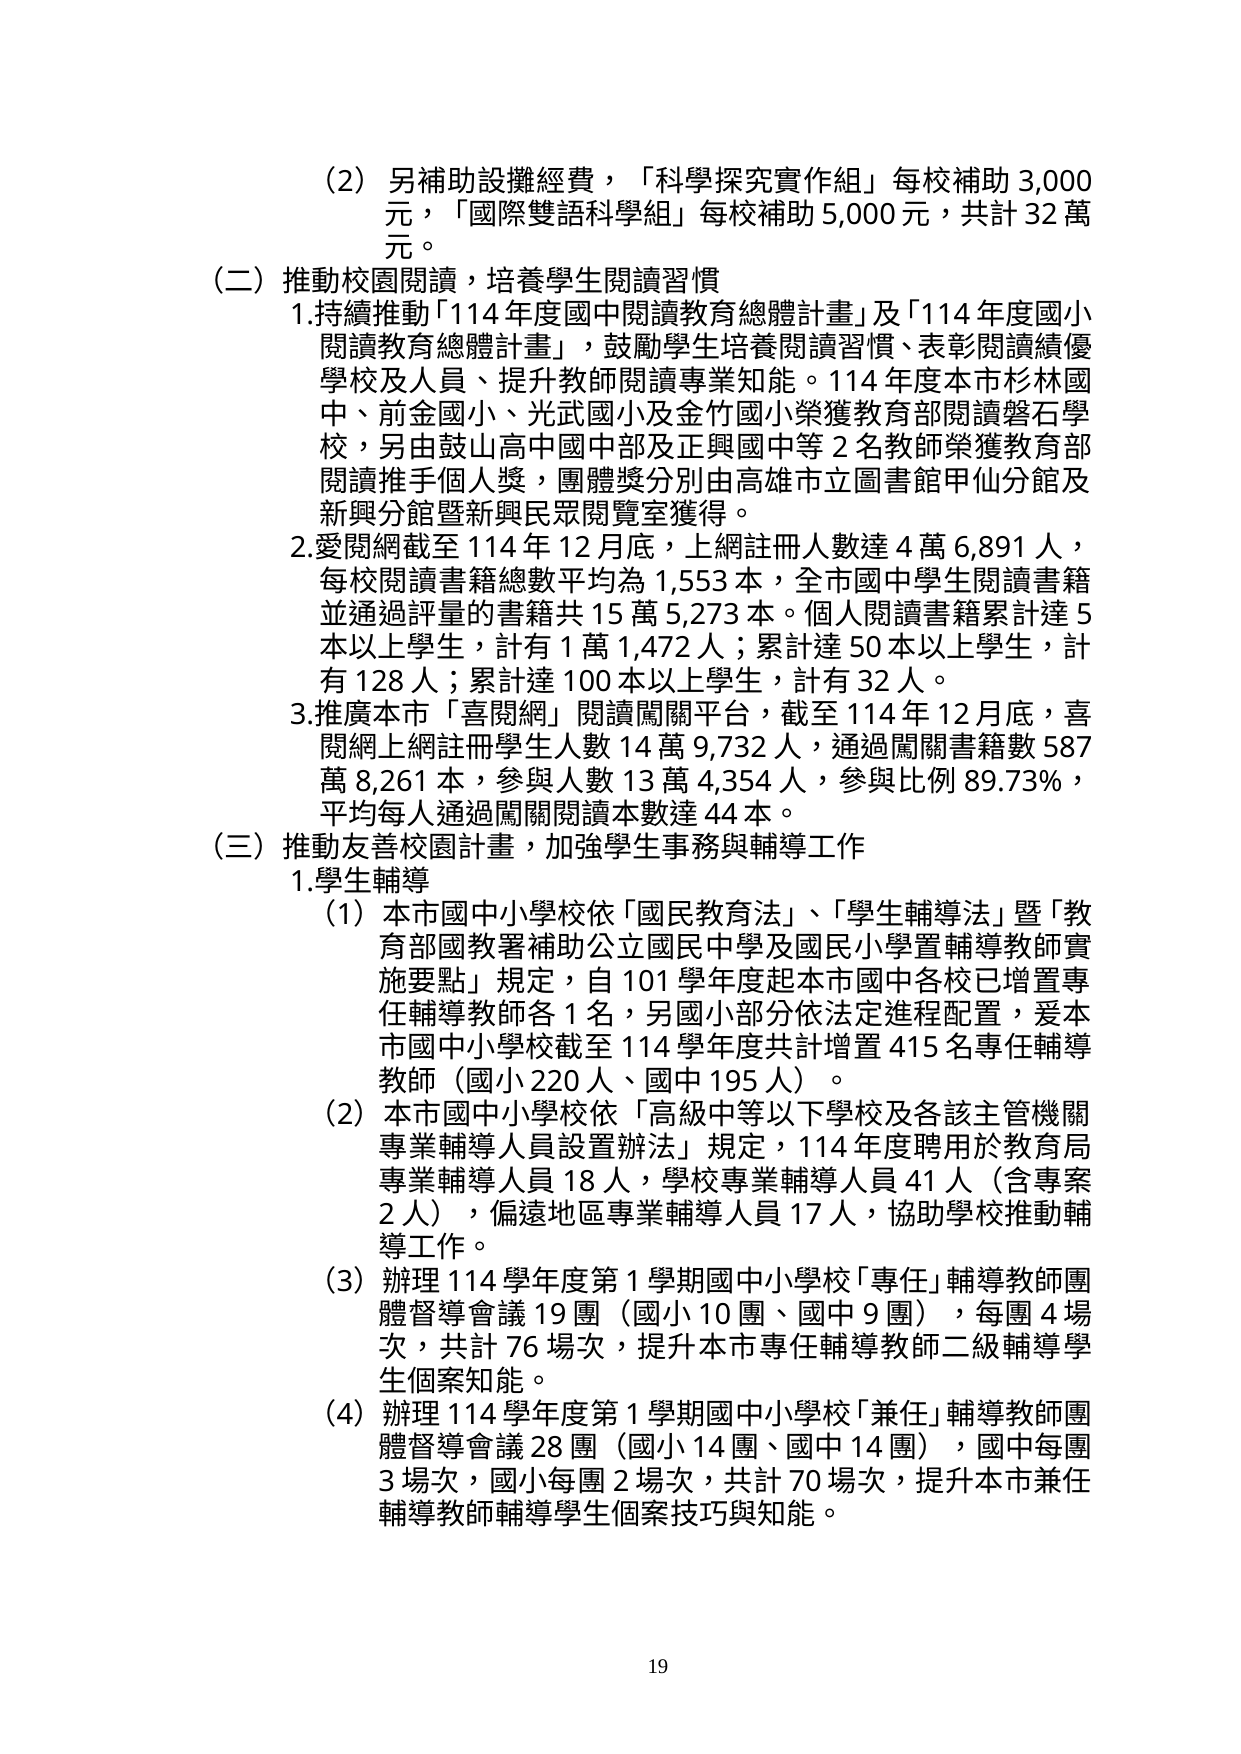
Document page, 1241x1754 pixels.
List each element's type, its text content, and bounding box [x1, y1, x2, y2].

text （三）推動友善校園計畫，加強學生事務與輔導工作 [195, 831, 1092, 864]
text 1.學生輔導 [289, 864, 1092, 898]
text 1.持續推動「114年度國中閱讀教育總體計畫」及「114年度國小閱讀教育總體計畫」，鼓勵學生培養閱讀習慣、表彰閱讀績優學校及人員、提升教師閱讀專業知能。114年度本市杉林國中、前金國小、光武國小及金竹國小榮獲教育部閱讀磐石學校，另由鼓山高中國中部及正興國中等2名教師榮獲教育部閱讀推手個人獎，團體獎分別由高雄市立圖書館甲仙分館及新興分館暨新興民眾閱覽室獲得。 [289, 298, 1092, 531]
text （3）辦理114學年度第1學期國中小學校「專任」輔導教師團體督導會議19團（國小10團、國中9團），每團4場次，共計76場次，提升本市專任輔導教師二級輔導學生個案知能。 [307, 1264, 1092, 1398]
text （2）本市國中小學校依「高級中等以下學校及各該主管機關專業輔導人員設置辦法」規定，114年度聘用於教育局專業輔導人員18人，學校專業輔導人員41人（含專案2人），偏遠地區專業輔導人員17人，協助學校推動輔導工作。 [307, 1098, 1092, 1264]
text （二）推動校園閱讀，培養學生閱讀習慣 [195, 264, 1092, 298]
text 3.推廣本市「喜閱網」閱讀闖關平台，截至114年12月底，喜閱網上網註冊學生人數14萬9,732人，通過闖關書籍數587萬8,261本，參與人數13萬4,354人，參與比例89.73%，平均每人通過闖關閱讀本數達44本。 [289, 698, 1092, 831]
text （4）辦理114學年度第1學期國中小學校「兼任」輔導教師團體督導會議28團（國小14團、國中14團），國中每團3場次，國小每團2場次，共計70場次，提升本市兼任輔導教師輔導學生個案技巧與知能。 [307, 1398, 1092, 1531]
text 2.愛閱網截至114年12月底，上網註冊人數達4萬6,891人，每校閱讀書籍總數平均為1,553本，全市國中學生閱讀書籍並通過評量的書籍共15萬5,273本。個人閱讀書籍累計達5本以上學生，計有1萬1,472人；累計達50本以上學生，計有128人；累計達100本以上學生，計有32人。 [289, 531, 1092, 698]
text （1）本市國中小學校依「國民教育法」、「學生輔導法」暨「教育部國教署補助公立國民中學及國民小學置輔導教師實施要點」規定，自101學年度起本市國中各校已增置專任輔導教師各1名，另國小部分依法定進程配置，爰本市國中小學校截至114學年度共計增置415名專任輔導教師（國小220人、國中195人）。 [307, 898, 1092, 1098]
text （2）另補助設攤經費，「科學探究實作組」每校補助3,000元，「國際雙語科學組」每校補助5,000元，共計32萬元。 [307, 164, 1092, 264]
